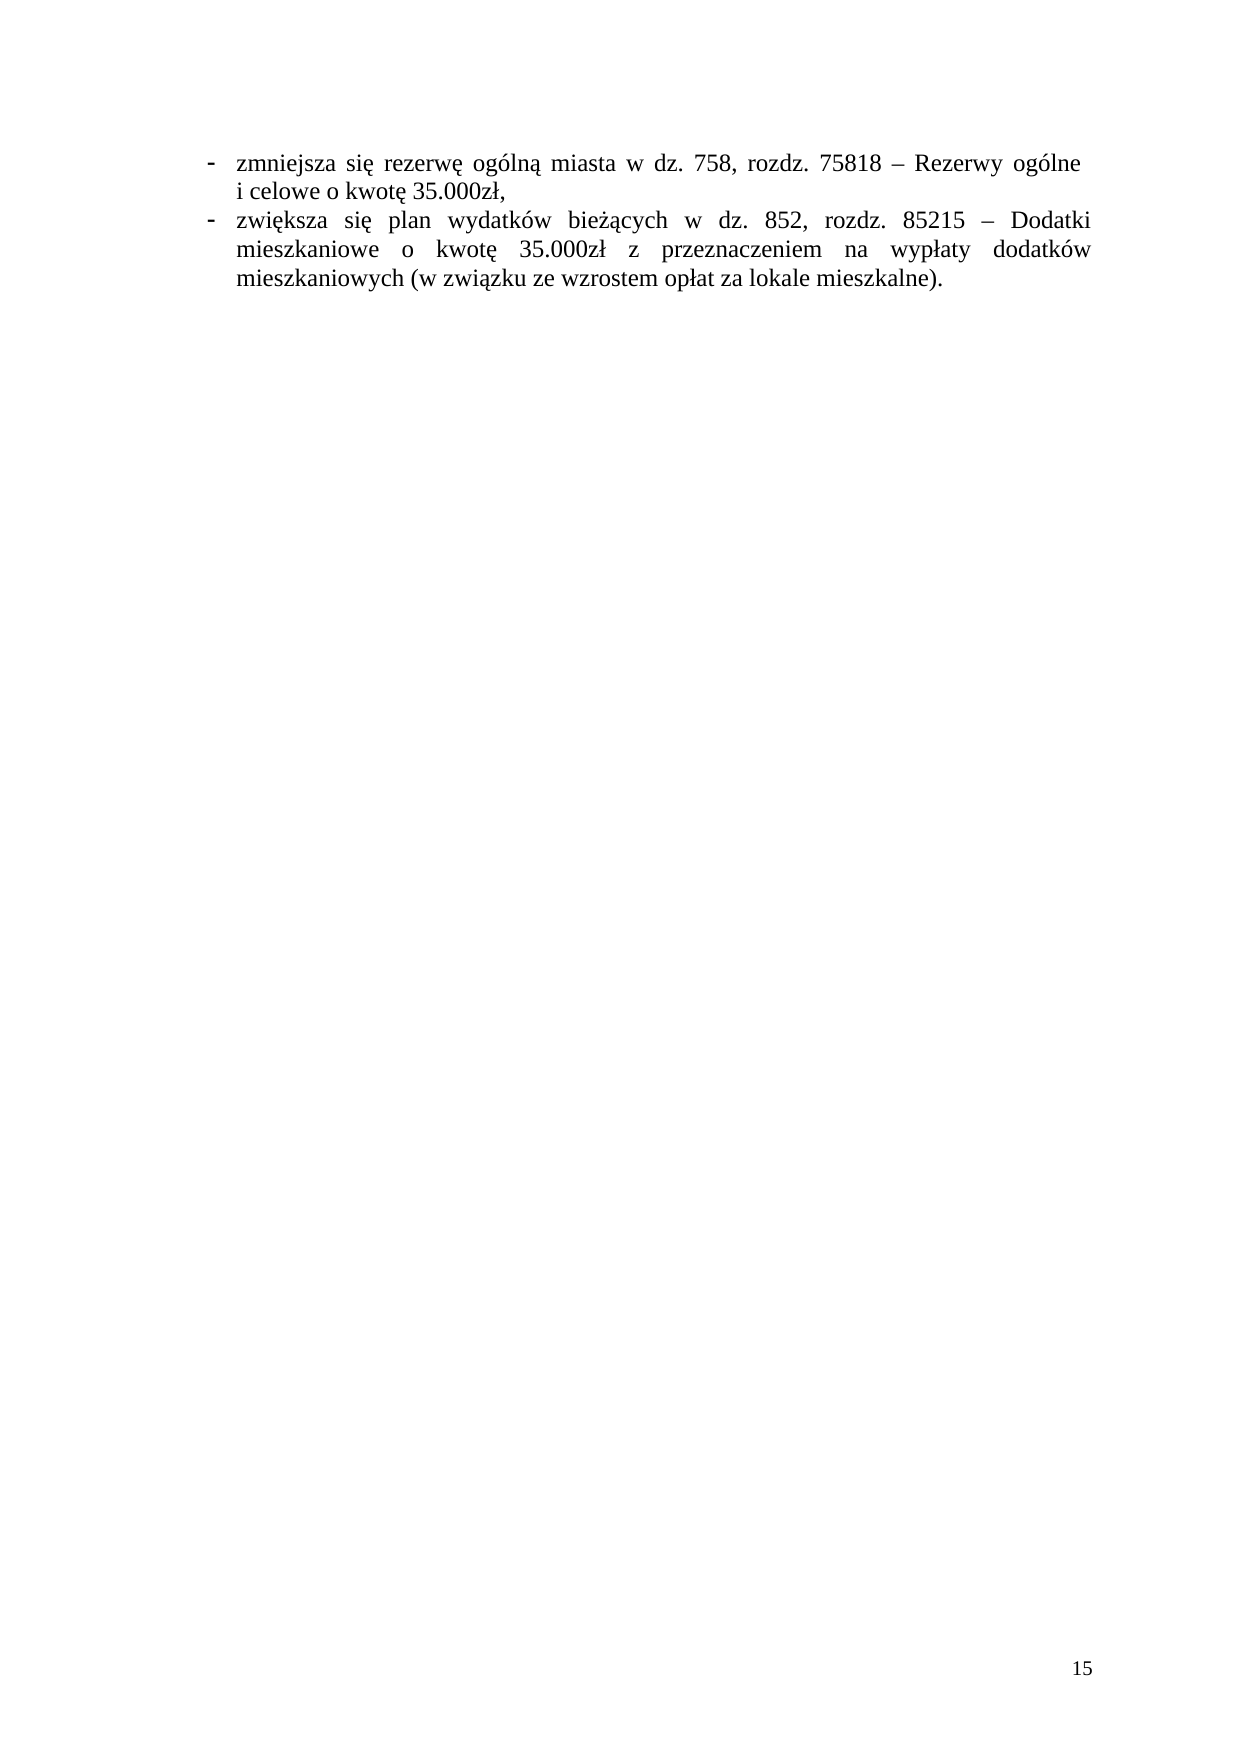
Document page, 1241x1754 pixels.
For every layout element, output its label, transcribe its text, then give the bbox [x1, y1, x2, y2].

list zmniejsza się rezerwę ogólną miasta w dz. 758, rozdz. 75818 – Rezerwy ogólne i celowe o kwotę 35.000zł, [207, 148, 1092, 205]
list zwiększa się plan wydatków bieżących w dz. 852, rozdz. 85215 – Dodatki mieszkaniowe o kwotę 35.000zł z przeznaczeniem na wypłaty dodatków mieszkaniowych (w związku ze wzrostem opłat za lokale mieszkalne). [207, 205, 1092, 291]
